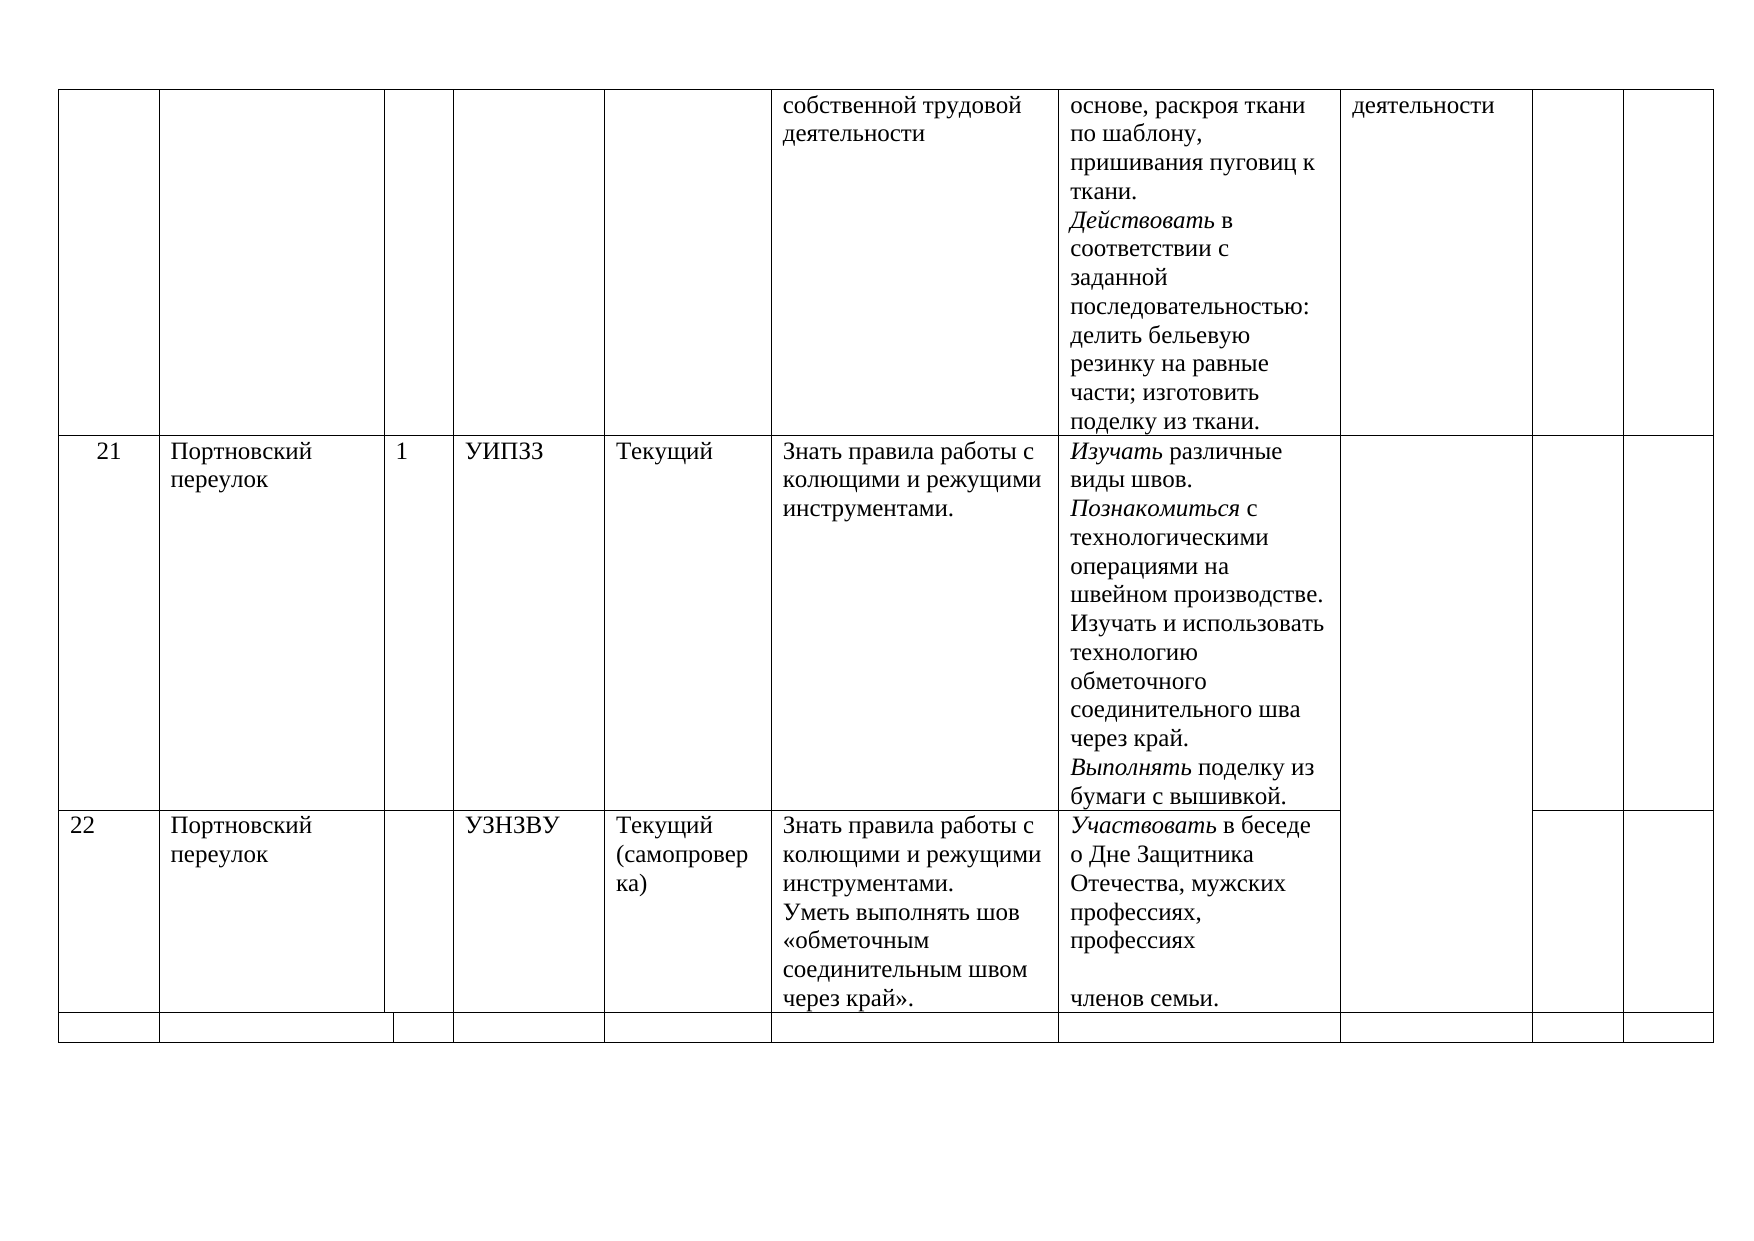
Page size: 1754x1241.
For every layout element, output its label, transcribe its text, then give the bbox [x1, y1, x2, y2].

table_cell собственной трудовой деятельности [772, 90, 1058, 435]
table_cell УИПЗЗ [454, 436, 604, 809]
table_cell [1624, 90, 1713, 435]
table_cell [1714, 435, 1741, 809]
table_cell [454, 1013, 604, 1042]
table_cell Портновский переулок [160, 436, 384, 809]
table_cell [59, 1013, 159, 1042]
table_cell [385, 811, 453, 1012]
table_cell [1714, 1012, 1741, 1042]
table_cell Текущий [605, 436, 771, 809]
table_cell УЗНЗВУ [454, 811, 604, 1012]
table_cell основе, раскроя ткани по шаблону, пришивания пуговиц к ткани. Действовать в соответствии с заданной последовательностью: делить бельевую резинку на равные части; изготовить поделку из ткани. [1059, 90, 1340, 435]
table_cell [1624, 811, 1713, 1012]
table_cell Знать правила работы с колющими и режущими инструментами. Уметь выполнять шов «обметочным соединительным швом через край». [772, 811, 1058, 1012]
table_cell [160, 1013, 393, 1042]
table_cell 1 [385, 436, 453, 809]
table_cell [1624, 1013, 1713, 1042]
table_cell [454, 90, 604, 435]
table_cell 21 [59, 436, 159, 809]
table_cell Участвовать в беседе о Дне Защитника Отечества, мужских профессиях, профессиях членов семьи. [1059, 811, 1340, 1012]
table_cell Изучать различные виды швов. Познакомиться с технологическими операциями на швейном производстве. Изучать и использовать технологию обметочного соединительного шва через край. Выполнять поделку из бумаги с вышивкой. [1059, 436, 1340, 809]
table_cell [605, 90, 771, 435]
table_cell [160, 90, 384, 435]
table_cell [1059, 1013, 1340, 1042]
table_cell [1341, 1013, 1532, 1042]
table_cell деятельности [1341, 90, 1532, 435]
table_cell [385, 90, 453, 435]
table_cell Знать правила работы с колющими и режущими инструментами. [772, 436, 1058, 809]
table_cell [1624, 436, 1713, 809]
table_cell [1533, 436, 1623, 809]
table_cell [1714, 810, 1741, 1012]
table_cell [59, 90, 159, 435]
table_cell [605, 1013, 771, 1042]
table_cell [772, 1013, 1058, 1042]
table_cell [1533, 811, 1623, 1012]
table_cell [1533, 90, 1623, 435]
table_cell Текущий (самопроверка) [605, 811, 771, 1012]
table_cell 22 [59, 811, 159, 1012]
table_cell [394, 1013, 453, 1042]
table_cell [1341, 436, 1532, 1012]
table_cell [1714, 89, 1741, 435]
table_cell Портновский переулок [160, 811, 384, 1012]
table_cell [1533, 1013, 1623, 1042]
